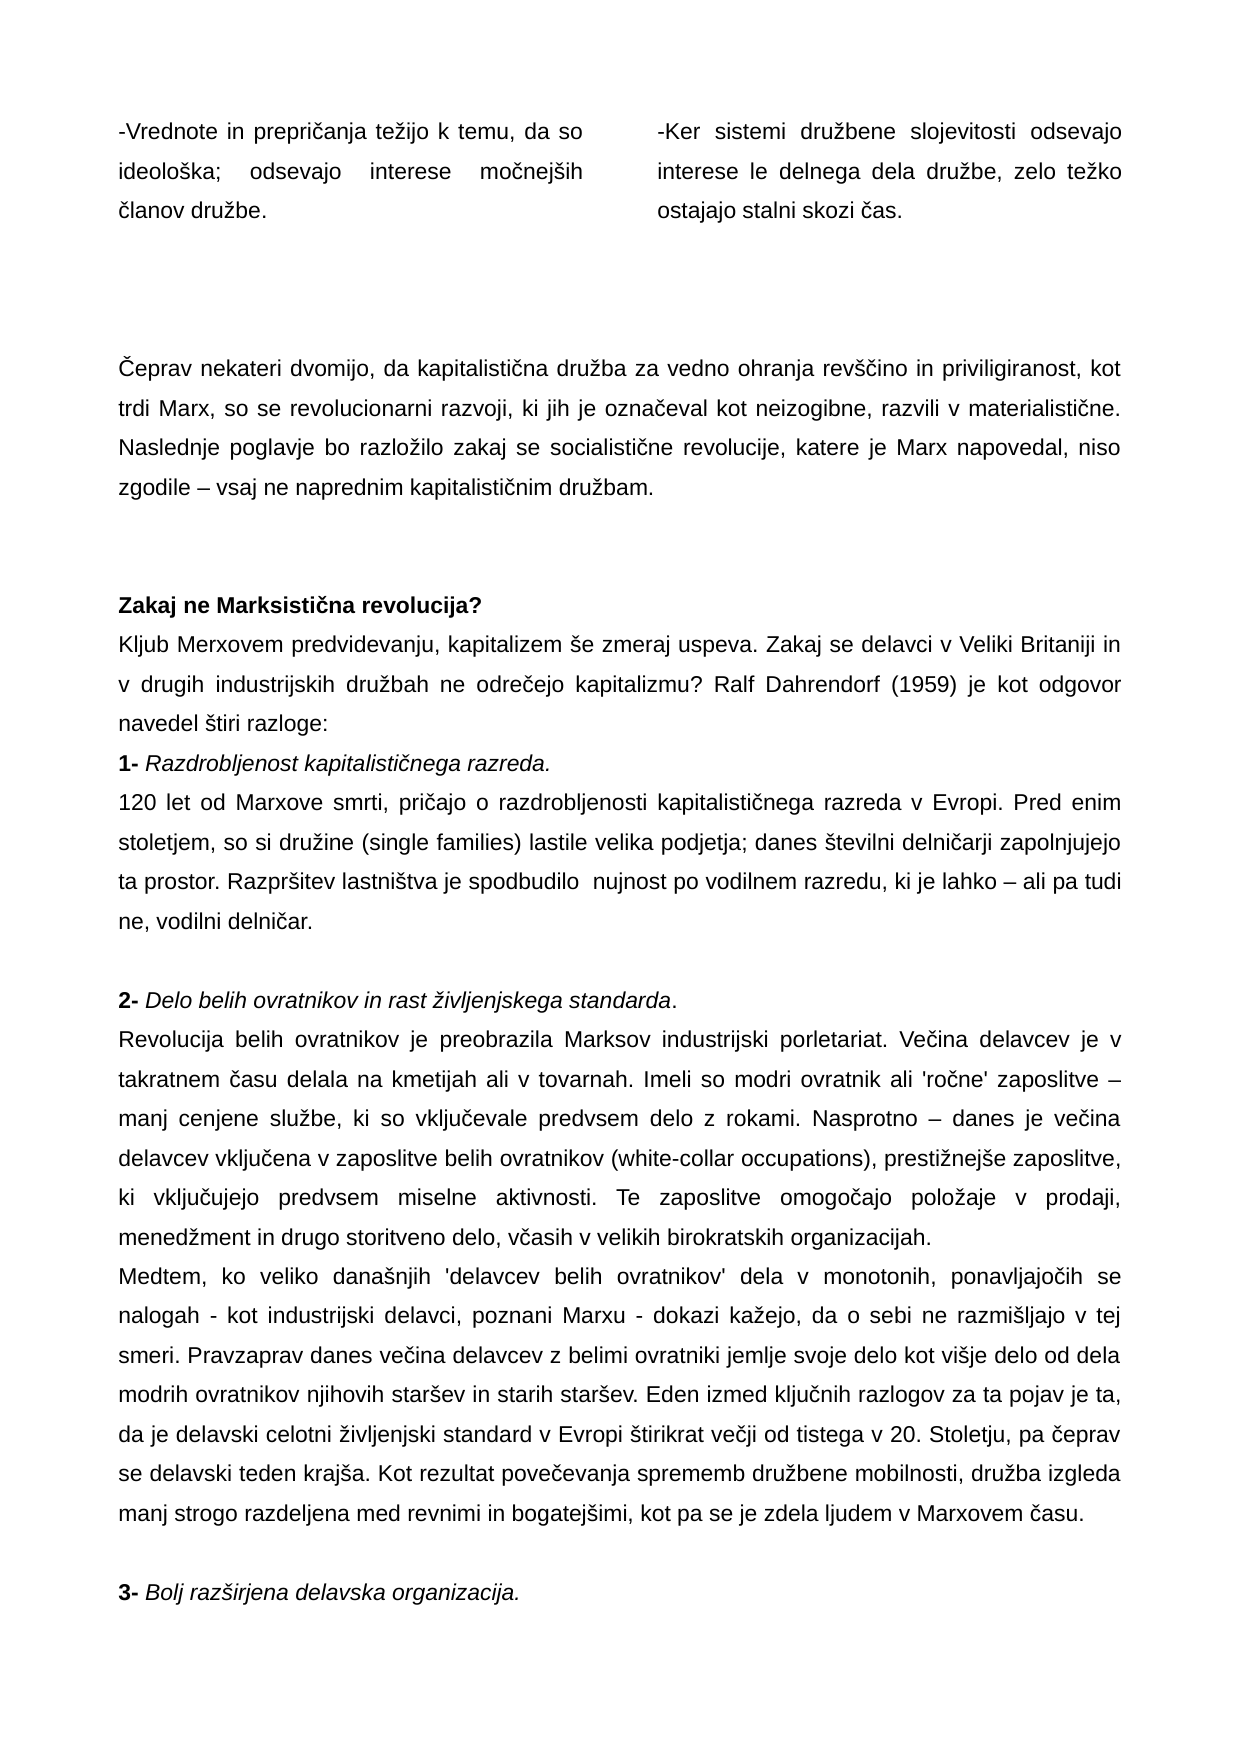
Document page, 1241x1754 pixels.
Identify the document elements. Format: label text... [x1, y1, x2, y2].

text 3- Bolj razširjena delavska organizacija. [118, 1579, 1122, 1605]
text Čeprav nekateri dvomijo, da kapitalistična družba za vedno ohranja revščino in priviligiranost, kot trdi Marx, so se revolucionarni razvoji, ki jih je označeval kot neizogibne, razvili v materialistične. Naslednje poglavje bo razložilo zakaj se socialistične revolucije, katere je Marx napovedal, niso zgodile – vsaj ne naprednim kapitalističnim družbam. [118, 355, 1122, 500]
text 2- Delo belih ovratnikov in rast življenjskega standarda. [118, 987, 1122, 1013]
text Zakaj ne Marksistična revolucija? [118, 592, 1122, 618]
text -Vrednote in prepričanja težijo k temu, da so ideološka; odsevajo interese močnejših članov družbe. [118, 118, 583, 223]
text -Ker sistemi družbene slojevitosti odsevajo interese le delnega dela družbe, zelo težko ostajajo stalni skozi čas. [657, 118, 1122, 223]
text 1- Razdrobljenost kapitalističnega razreda. [118, 750, 1122, 776]
text Kljub Merxovem predvidevanju, kapitalizem še zmeraj uspeva. Zakaj se delavci v Veliki Britaniji in v drugih industrijskih družbah ne odrečejo kapitalizmu? Ralf Dahrendorf (1959) je kot odgovor navedel štiri razloge: [118, 631, 1122, 737]
text 120 let od Marxove smrti, pričajo o razdrobljenosti kapitalističnega razreda v Evropi. Pred enim stoletjem, so si družine (single families) lastile velika podjetja; danes številni delničarji zapolnjujejo ta prostor. Razpršitev lastništva je spodbudilo nujnost po vodilnem razredu, ki je lahko – ali pa tudi ne, vodilni delničar. [118, 789, 1122, 934]
text Medtem, ko veliko današnjih 'delavcev belih ovratnikov' dela v monotonih, ponavljajočih se nalogah - kot industrijski delavci, poznani Marxu - dokazi kažejo, da o sebi ne razmišljajo v tej smeri. Pravzaprav danes večina delavcev z belimi ovratniki jemlje svoje delo kot višje delo od dela modrih ovratnikov njihovih staršev in starih staršev. Eden izmed ključnih razlogov za ta pojav je ta, da je delavski celotni življenjski standard v Evropi štirikrat večji od tistega v 20. Stoletju, pa čeprav se delavski teden krajša. Kot rezultat povečevanja sprememb družbene mobilnosti, družba izgleda manj strogo razdeljena med revnimi in bogatejšimi, kot pa se je zdela ljudem v Marxovem času. [118, 1263, 1122, 1526]
text Revolucija belih ovratnikov je preobrazila Marksov industrijski porletariat. Večina delavcev je v takratnem času delala na kmetijah ali v tovarnah. Imeli so modri ovratnik ali 'ročne' zaposlitve – manj cenjene službe, ki so vključevale predvsem delo z rokami. Nasprotno – danes je večina delavcev vključena v zaposlitve belih ovratnikov (white-collar occupations), prestižnejše zaposlitve, ki vključujejo predvsem miselne aktivnosti. Te zaposlitve omogočajo položaje v prodaji, menedžment in drugo storitveno delo, včasih v velikih birokratskih organizacijah. [118, 1026, 1122, 1250]
